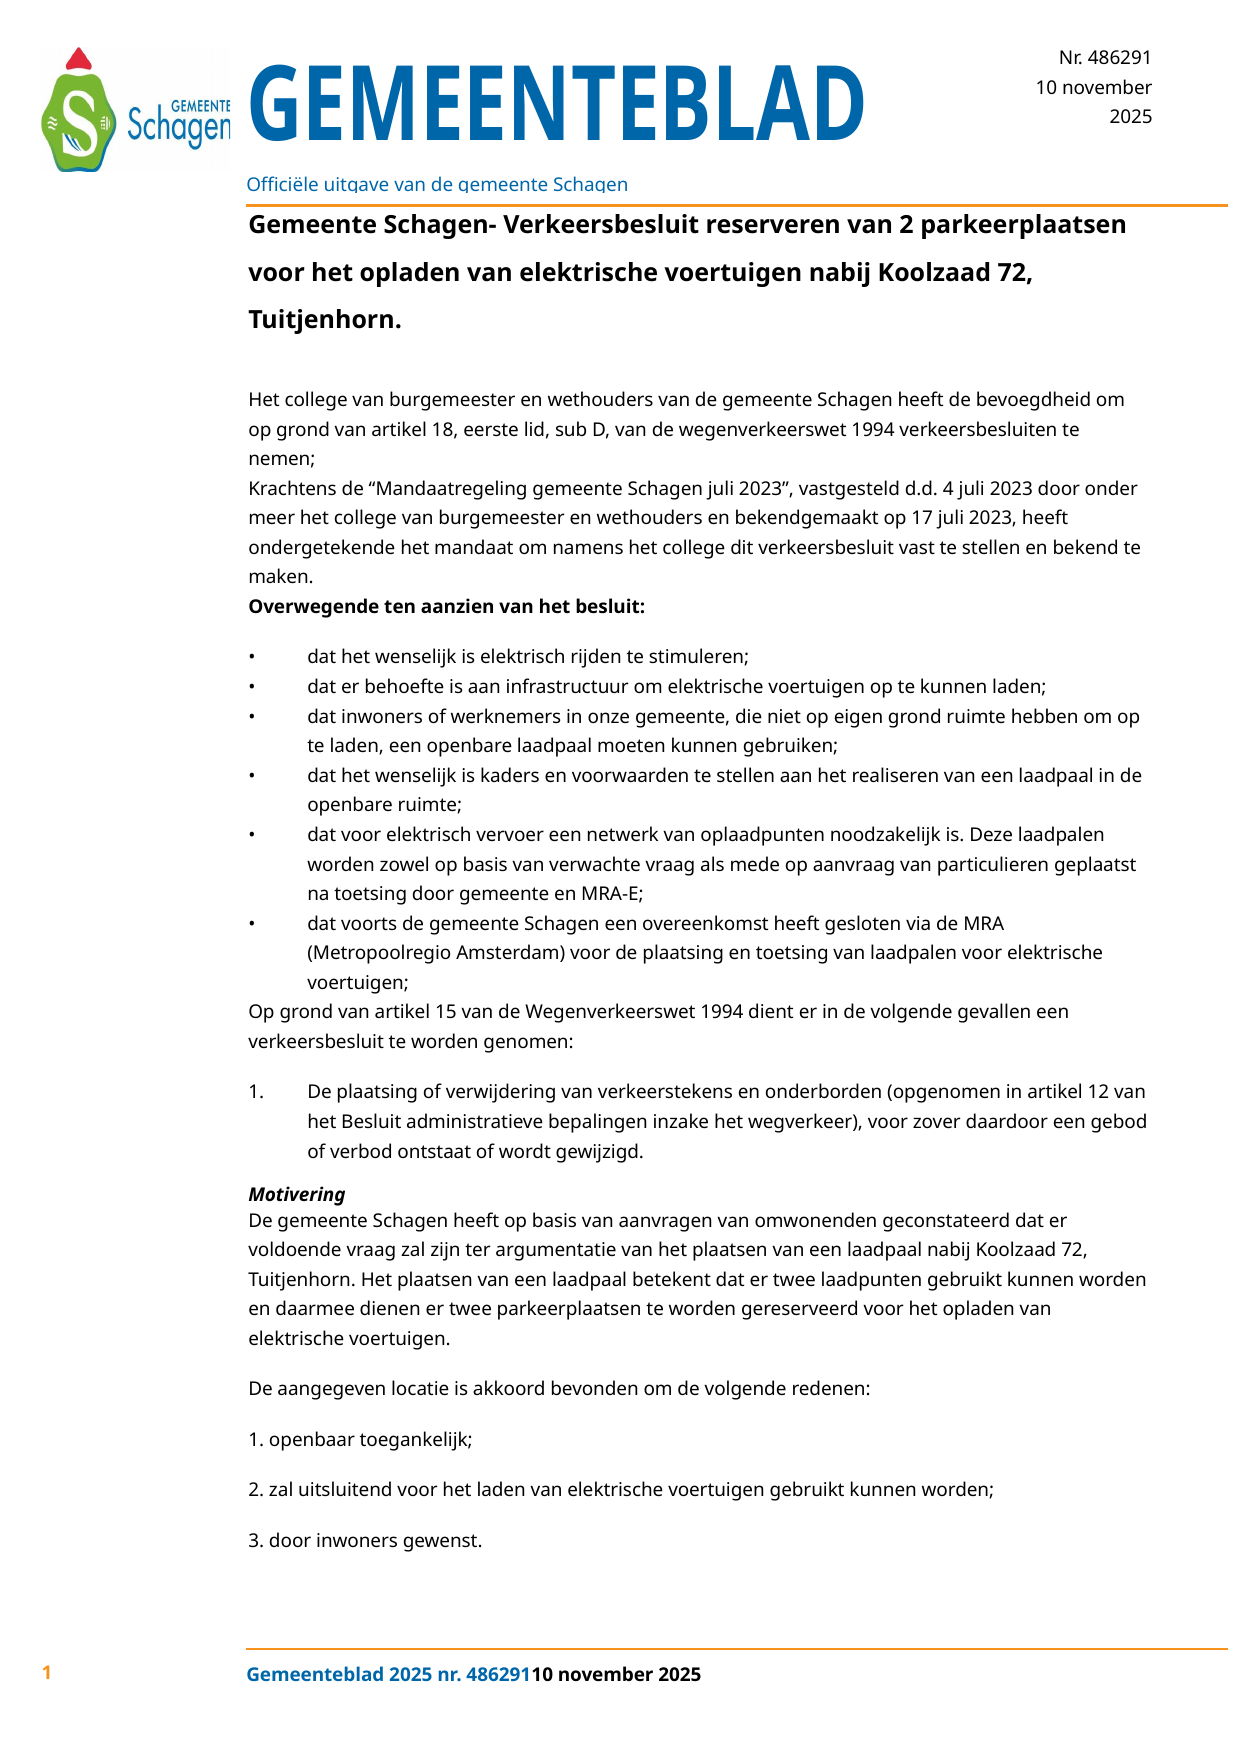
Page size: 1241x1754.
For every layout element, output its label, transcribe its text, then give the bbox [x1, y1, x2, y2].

picture [41, 47, 231, 172]
list De plaatsing of verwijdering van verkeerstekens en onderborden (opgenomen in artikel 12 van het Besluit administratieve bepalingen inzake het wegverkeer), voor zover daardoor een gebod of verbod ontstaat of wordt gewijzigd. [248, 1079, 1152, 1164]
text Motivering [248, 1181, 1152, 1207]
text De gemeente Schagen heeft op basis van aanvragen van omwonenden geconstateerd dat er voldoende vraag zal zijn ter argumentatie van het plaatsen van een laadpaal nabij Koolzaad 72, Tuitjenhorn. Het plaatsen van een laadpaal betekent dat er twee laadpunten gebruikt kunnen worden en daarmee dienen er twee parkeerplaatsen te worden gereserveerd voor het opladen van elektrische voertuigen. [248, 1207, 1152, 1351]
list dat voor elektrisch vervoer een netwerk van oplaadpunten noodzakelijk is. Deze laadpalen worden zowel op basis van verwachte vraag als mede op aanvraag van particulieren geplaatst na toetsing door gemeente en MRA-E; [248, 821, 1152, 906]
list dat inwoners of werknemers in onze gemeente, die niet op eigen grond ruimte hebben om op te laden, een openbare laadpaal moeten kunnen gebruiken; [248, 703, 1152, 758]
text Krachtens de “Mandaatregeling gemeente Schagen juli 2023”, vastgesteld d.d. 4 juli 2023 door onder meer het college van burgemeester en wethouders en bekendgemaakt op 17 juli 2023, heeft ondergetekende het mandaat om namens het college dit verkeersbesluit vast te stellen en bekend te maken. [248, 475, 1152, 589]
list dat het wenselijk is kaders en voorwaarden te stellen aan het realiseren van een laadpaal in de openbare ruimte; [248, 762, 1152, 817]
text 2. zal uitsluitend voor het laden van elektrische voertuigen gebruikt kunnen worden; [248, 1476, 1152, 1502]
text 3. door inwoners gewenst. [248, 1527, 1152, 1552]
text De aangegeven locatie is akkoord bevonden om de volgende redenen: [248, 1376, 1152, 1401]
list dat voorts de gemeente Schagen een overeenkomst heeft gesloten via de MRA (Metropoolregio Amsterdam) voor de plaatsing en toetsing van laadpalen voor elektrische voertuigen; [248, 910, 1152, 995]
text Op grond van artikel 15 van de Wegenverkeerswet 1994 dient er in de volgende gevallen een verkeersbesluit te worden genomen: [248, 999, 1152, 1054]
text Het college van burgemeester en wethouders van de gemeente Schagen heeft de bevoegdheid om op grond van artikel 18, eerste lid, sub D, van de wegenverkeerswet 1994 verkeersbesluiten te nemen; [248, 386, 1152, 471]
list dat het wenselijk is elektrisch rijden te stimuleren; [248, 644, 1152, 669]
text Overwegende ten aanzien van het besluit: [248, 593, 1152, 619]
list dat er behoefte is aan infrastructuur om elektrische voertuigen op te kunnen laden; [248, 673, 1152, 699]
text 1. openbaar toegankelijk; [248, 1426, 1152, 1452]
text Gemeente Schagen- Verkeersbesluit reserveren van 2 parkeerplaatsen voor het opladen van elektrische voertuigen nabij Koolzaad 72, Tuitjenhorn. [248, 207, 1152, 336]
